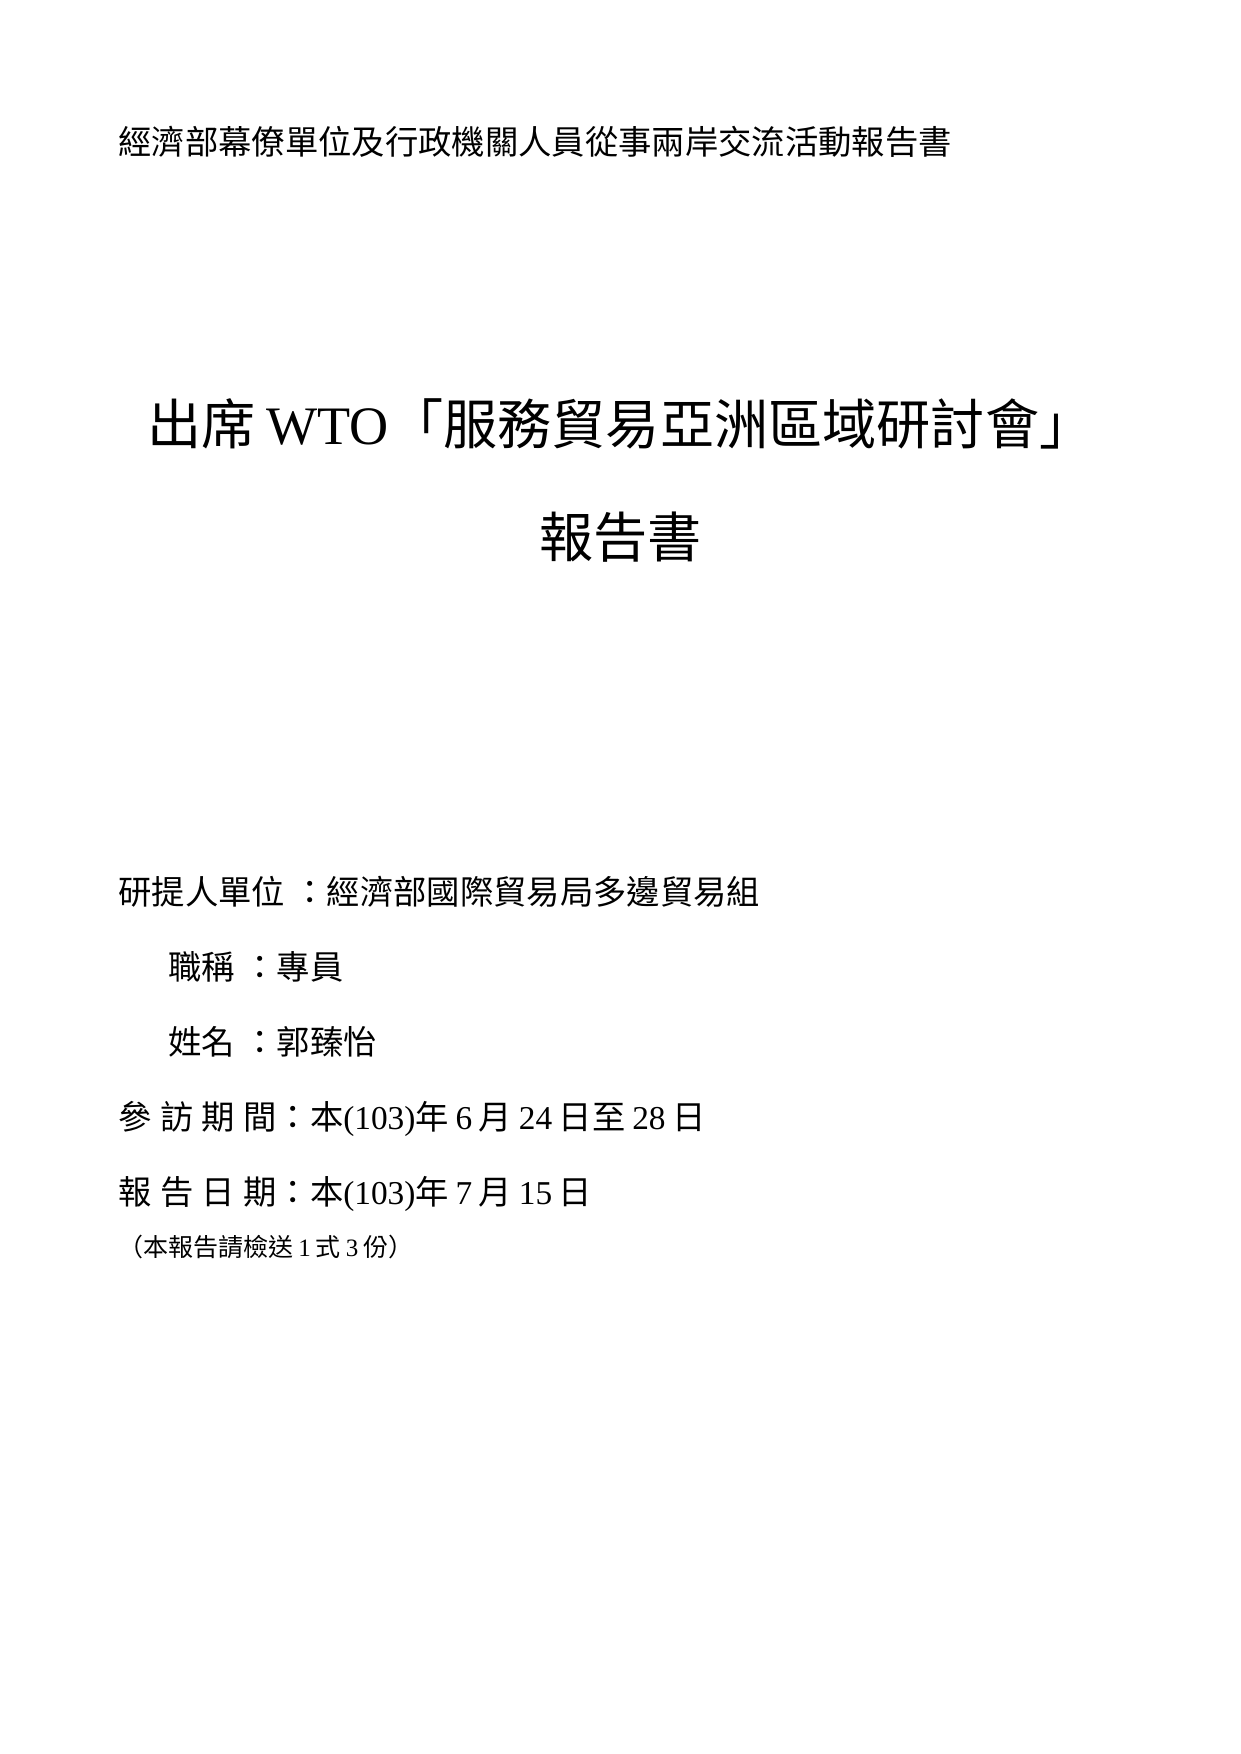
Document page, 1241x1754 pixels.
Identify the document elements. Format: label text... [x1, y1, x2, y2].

text 參 訪 期 間：本(103)年6月24日至28日 [118, 1077, 1122, 1152]
text 出席WTO「服務貿易亞洲區域研討會」 [118, 365, 1122, 477]
text 姓名 ：郭臻怡 [118, 1002, 1122, 1077]
text 報 告 日 期：本(103)年7月15日 [118, 1152, 1122, 1227]
text （本報告請檢送1式3份） [118, 1227, 1122, 1265]
text 報告書 [118, 477, 1122, 590]
text 經濟部幕僚單位及行政機關人員從事兩岸交流活動報告書 [118, 102, 1122, 177]
text 職稱 ：專員 [118, 927, 1122, 1002]
text 研提人單位 ：經濟部國際貿易局多邊貿易組 [118, 852, 1122, 927]
